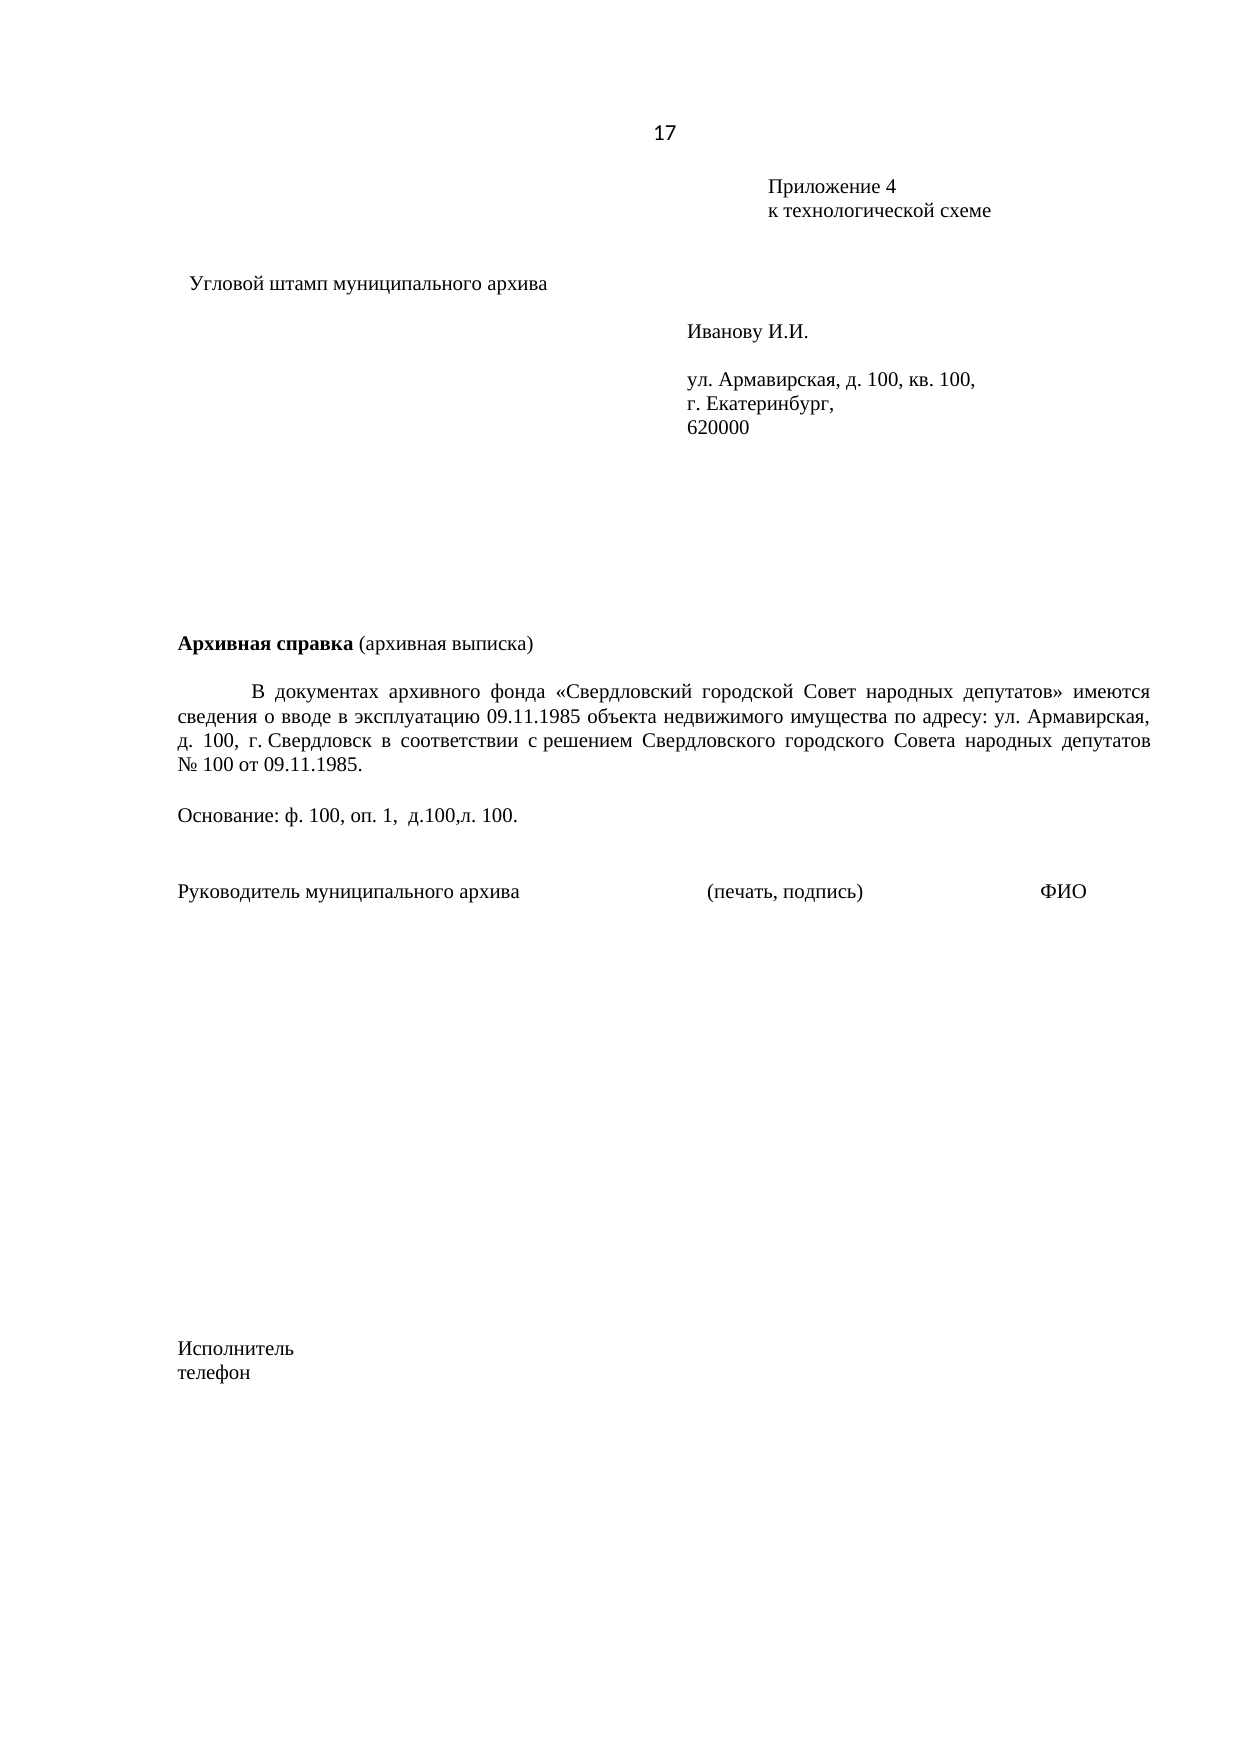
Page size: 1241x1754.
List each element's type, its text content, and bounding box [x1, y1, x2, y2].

table_header Иванову И.И. ул. Армавирская, д. 100, кв. 100, г. Екатеринбург, 620000 [676, 270, 1174, 559]
text Исполнитель [177, 1336, 1152, 1360]
text В документах архивного фонда «Свердловский городской Совет народных депутатов» имеются сведения о вводе в эксплуатацию 09.11.1985 объекта недвижимого имущества по адресу: ул. Армавирская, д. 100, г. Свердловск в соответствии с решением Свердловского городского Совета народных депутатов № 100 от 09.11.1985. [177, 679, 1152, 776]
table_header Угловой штамп муниципального архива [177, 270, 676, 559]
text телефон [177, 1360, 1152, 1384]
text к технологической схеме [768, 198, 1152, 222]
text Архивная справка (архивная выписка) [177, 631, 1152, 655]
text Руководитель муниципального архива (печать, подпись) ФИО [177, 879, 1152, 903]
text Основание: ф. 100, оп. 1, д.100,л. 100. [177, 803, 1152, 827]
text Приложение 4 [177, 174, 1152, 198]
